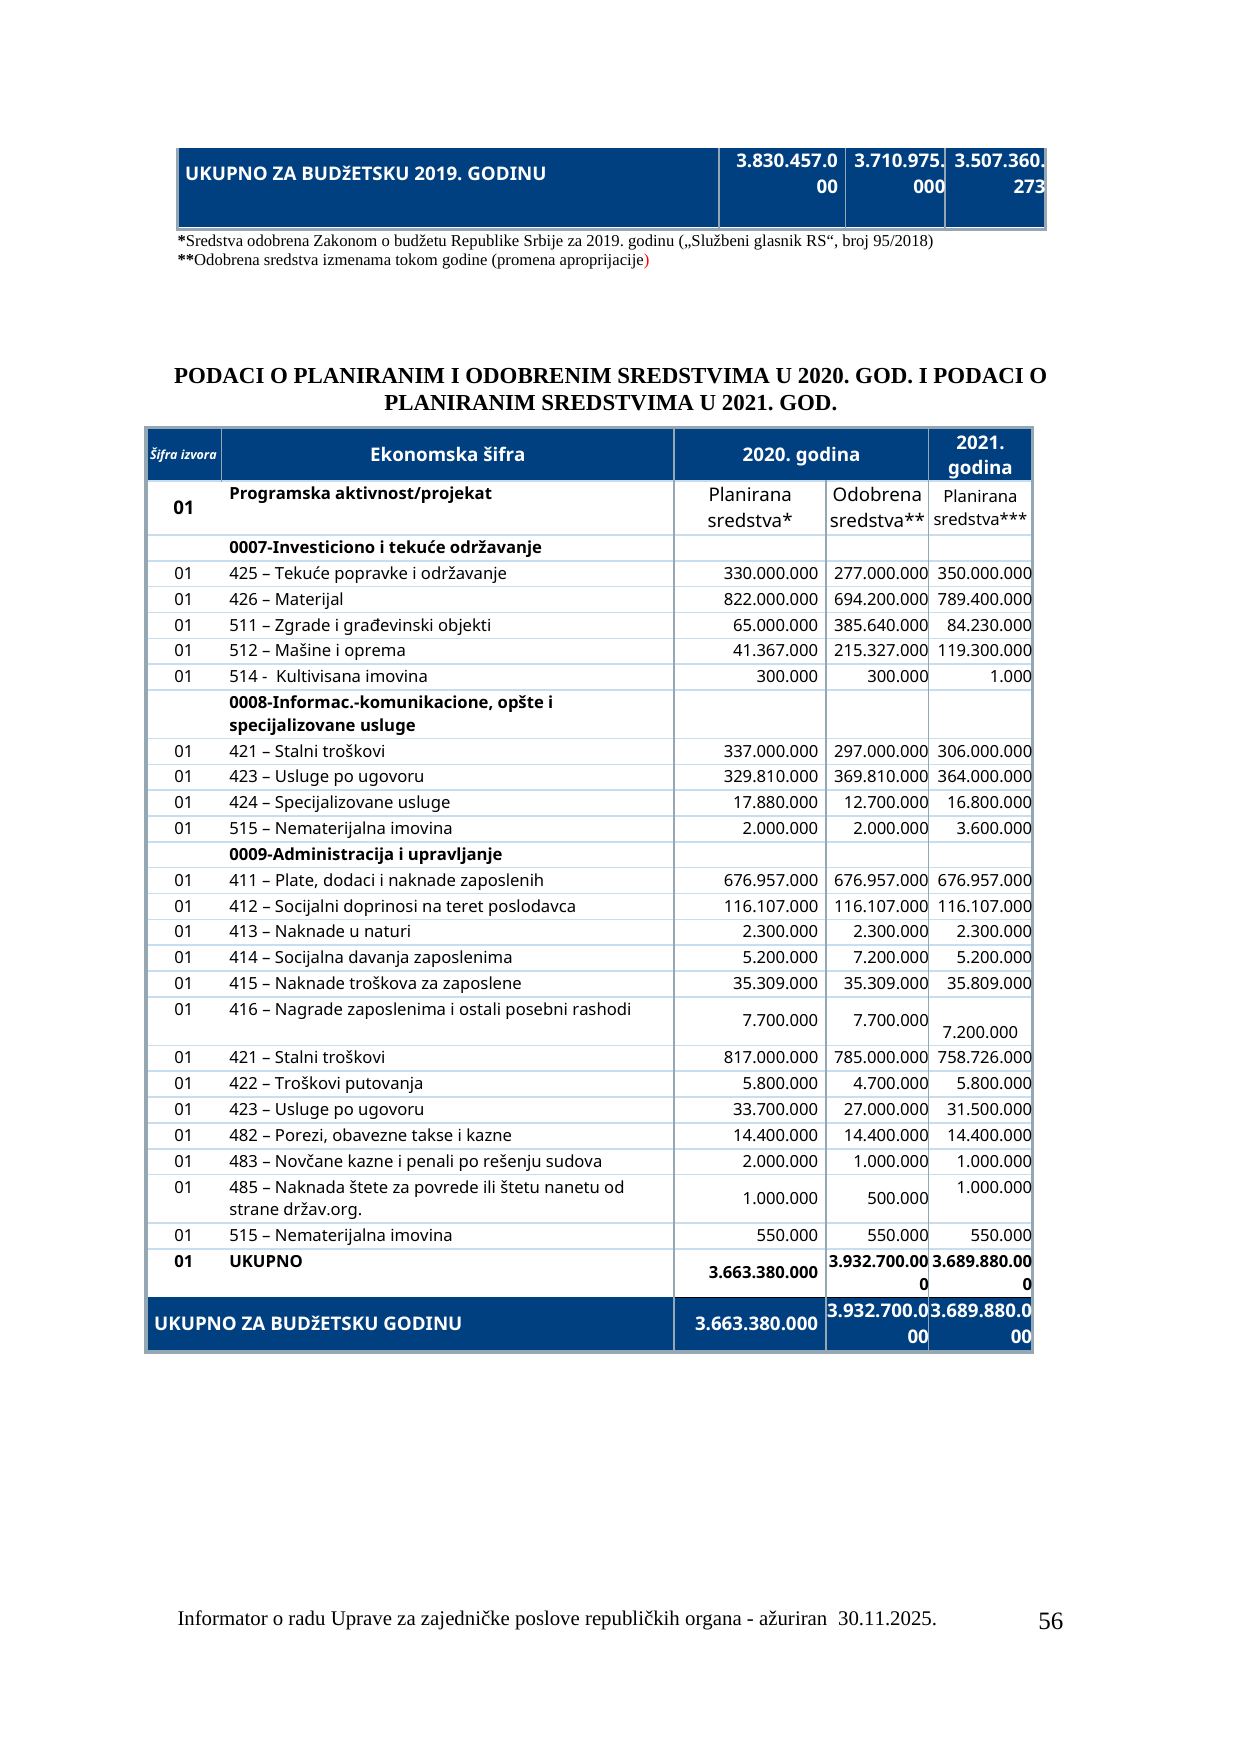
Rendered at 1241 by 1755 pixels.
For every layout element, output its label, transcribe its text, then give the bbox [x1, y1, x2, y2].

table_header 2020. godina [675, 429, 928, 480]
table_cell 16.800.000 [929, 791, 1031, 815]
table_cell 01 [148, 587, 221, 612]
table_cell 2.300.000 [827, 920, 928, 944]
table_cell 330.000.000 [675, 562, 825, 586]
table_cell 413 – Naknade u naturi [221, 920, 673, 944]
table_cell 3.663.380.000 [675, 1250, 825, 1297]
table_cell 01 [148, 1072, 221, 1096]
table_cell 300.000 [675, 665, 825, 689]
table_cell 676.957.000 [929, 868, 1031, 893]
table_header Šifra izvora [148, 429, 221, 480]
table_cell [148, 691, 221, 738]
table_cell [827, 843, 928, 867]
table_cell 5.800.000 [929, 1072, 1031, 1096]
table_cell 412 – Socijalni doprinosi na teret poslodavca [221, 894, 673, 918]
table_cell Odobrena sredstva** [827, 482, 928, 534]
table_cell 119.300.000 [929, 639, 1031, 663]
table_cell 369.810.000 [827, 765, 928, 789]
table_cell 350.000.000 [929, 562, 1031, 586]
table_cell 01 [148, 613, 221, 637]
table_cell 2.000.000 [675, 817, 825, 841]
table_cell UKUPNO ZA BUDžETSKU 2019. GODINU [179, 148, 718, 200]
table_cell 514 - Kultivisana imovina [221, 665, 673, 689]
table_cell 5.200.000 [675, 946, 825, 970]
text *Sredstva odobrena Zakonom o budžetu Republike Srbije za 2019. godinu („Službeni glasnik RS“, broj 95/2018) [177, 231, 1063, 250]
table_cell 426 – Materijal [221, 587, 673, 612]
table_cell 7.200.000 [929, 998, 1031, 1044]
table_cell 01 [148, 1124, 221, 1148]
table_cell 337.000.000 [675, 739, 825, 763]
table_cell [179, 200, 718, 227]
table_cell 2.000.000 [827, 817, 928, 841]
table_cell 676.957.000 [675, 868, 825, 893]
table_cell 3.600.000 [929, 817, 1031, 841]
table_cell [675, 536, 825, 560]
table_cell 515 – Nematerijalna imovina [221, 1224, 673, 1248]
table_cell 421 – Stalni troškovi [221, 1046, 673, 1070]
table_cell 84.230.000 [929, 613, 1031, 637]
table_cell 17.880.000 [675, 791, 825, 815]
table_cell 2.300.000 [929, 920, 1031, 944]
table_cell 300.000 [827, 665, 928, 689]
table_cell 35.809.000 [929, 972, 1031, 996]
table_cell 2.000.000 [675, 1150, 825, 1174]
text PODACI O PLANIRANIM I ODOBRENIM SREDSTVIMA U 2020. GOD. I PODACI O PLANIRANIM SREDSTVIMA U 2021. GOD. [158, 362, 1063, 415]
table_cell [846, 200, 944, 227]
table_cell 3.710.975.000 [846, 148, 944, 200]
table_cell 1.000.000 [827, 1150, 928, 1174]
table_cell 01 [148, 482, 221, 534]
table_cell 789.400.000 [929, 587, 1031, 612]
table_cell 27.000.000 [827, 1098, 928, 1122]
table_cell 785.000.000 [827, 1046, 928, 1070]
table_cell 414 – Socijalna davanja zaposlenima [221, 946, 673, 970]
table_cell [675, 691, 825, 738]
table_cell UKUPNO ZA BUDžETSKU GODINU [148, 1297, 673, 1350]
table_cell 411 – Plate, dodaci i naknade zaposlenih [221, 868, 673, 893]
table_cell 01 [148, 1250, 221, 1297]
table_cell [148, 536, 221, 560]
table_cell 3.689.880.000 [929, 1250, 1031, 1297]
table_cell 116.107.000 [929, 894, 1031, 918]
table_cell 3.932.700.000 [827, 1250, 928, 1297]
table_cell 01 [148, 1098, 221, 1122]
table_cell 01 [148, 817, 221, 841]
table_cell 385.640.000 [827, 613, 928, 637]
table_cell 2.300.000 [675, 920, 825, 944]
table_cell 5.800.000 [675, 1072, 825, 1096]
table_cell 817.000.000 [675, 1046, 825, 1070]
table_cell 512 – Mašine i oprema [221, 639, 673, 663]
table_cell 01 [148, 1224, 221, 1248]
table_cell 694.200.000 [827, 587, 928, 612]
table_cell 364.000.000 [929, 765, 1031, 789]
table_cell 1.000 [929, 665, 1031, 689]
table_cell 550.000 [929, 1224, 1031, 1248]
table_cell 01 [148, 765, 221, 789]
table_cell [827, 691, 928, 738]
table_cell 329.810.000 [675, 765, 825, 789]
table_cell 415 – Naknade troškova za zaposlene [221, 972, 673, 996]
table_cell 0008-Informac.-komunikacione, opšte i specijalizovane usluge [221, 691, 673, 738]
table_cell 01 [148, 946, 221, 970]
table_cell 0009-Administracija i upravljanje [221, 843, 673, 867]
table_cell 416 – Nagrade zaposlenima i ostali posebni rashodi [221, 998, 673, 1044]
table_cell 12.700.000 [827, 791, 928, 815]
table_cell 31.500.000 [929, 1098, 1031, 1122]
table_cell 65.000.000 [675, 613, 825, 637]
table_cell 676.957.000 [827, 868, 928, 893]
table_cell [946, 200, 1044, 227]
table_cell 215.327.000 [827, 639, 928, 663]
table_cell 423 – Usluge po ugovoru [221, 1098, 673, 1122]
table_cell 422 – Troškovi putovanja [221, 1072, 673, 1096]
table_cell 511 – Zgrade i građevinski objekti [221, 613, 673, 637]
table_cell [929, 536, 1031, 560]
table_cell 421 – Stalni troškovi [221, 739, 673, 763]
table_cell 1.000.000 [929, 1150, 1031, 1174]
table_cell [148, 843, 221, 867]
table_cell 01 [148, 998, 221, 1044]
table_cell 3.830.457.000 [720, 148, 845, 200]
table_cell 01 [148, 639, 221, 663]
table_cell 3.932.700.000 [827, 1298, 928, 1350]
table_header Ekonomska šifra [222, 429, 673, 480]
table_cell 14.400.000 [675, 1124, 825, 1148]
table_cell 7.700.000 [827, 998, 928, 1044]
table_cell 822.000.000 [675, 587, 825, 612]
table_cell [929, 843, 1031, 867]
table_cell 01 [148, 791, 221, 815]
table_cell [929, 691, 1031, 738]
table_cell 41.367.000 [675, 639, 825, 663]
table_cell 5.200.000 [929, 946, 1031, 970]
table_cell 4.700.000 [827, 1072, 928, 1096]
table_cell 297.000.000 [827, 739, 928, 763]
table_cell Planirana sredstva*** [929, 482, 1031, 534]
table_cell 758.726.000 [929, 1046, 1031, 1070]
table_cell [675, 843, 825, 867]
table_cell 7.200.000 [827, 946, 928, 970]
table_cell 01 [148, 972, 221, 996]
table_cell 306.000.000 [929, 739, 1031, 763]
table_cell 3.689.880.000 [929, 1298, 1031, 1350]
table_cell 550.000 [827, 1224, 928, 1248]
table_cell 01 [148, 868, 221, 893]
table_cell 550.000 [675, 1224, 825, 1248]
table_cell 01 [148, 1046, 221, 1070]
table_cell 482 – Porezi, obavezne takse i kazne [221, 1124, 673, 1148]
table_cell [720, 200, 845, 227]
table_cell 01 [148, 920, 221, 944]
table_cell 01 [148, 894, 221, 918]
table_cell 1.000.000 [675, 1175, 825, 1222]
table_cell 01 [148, 1175, 221, 1222]
table_cell 425 – Tekuće popravke i održavanje [221, 562, 673, 586]
table_cell 35.309.000 [675, 972, 825, 996]
table_cell 0007-Investiciono i tekuće održavanje [221, 536, 673, 560]
table_cell 3.663.380.000 [675, 1298, 825, 1350]
text **Odobrena sredstva izmenama tokom godine (promena aproprijacije) [177, 250, 1063, 269]
table_header 2021. godina [929, 429, 1031, 480]
table_cell 01 [148, 665, 221, 689]
table_cell 14.400.000 [929, 1124, 1031, 1148]
table_cell 01 [148, 1150, 221, 1174]
table_cell 3.507.360.273 [946, 148, 1044, 200]
table_cell 485 – Naknada štete za povrede ili štetu nanetu od strane držav.org. [221, 1175, 673, 1222]
table_cell 33.700.000 [675, 1098, 825, 1122]
table_cell Planirana sredstva* [675, 482, 825, 534]
table_cell 7.700.000 [675, 998, 825, 1044]
table_cell 423 – Usluge po ugovoru [221, 765, 673, 789]
table_cell 1.000.000 [929, 1175, 1031, 1222]
table_cell 116.107.000 [675, 894, 825, 918]
table_cell 277.000.000 [827, 562, 928, 586]
table_cell 01 [148, 739, 221, 763]
table_cell 01 [148, 562, 221, 586]
table_cell 483 – Novčane kazne i penali po rešenju sudova [221, 1150, 673, 1174]
table_cell Programska aktivnost/projekat [221, 482, 673, 534]
table_cell 515 – Nematerijalna imovina [221, 817, 673, 841]
table_cell 14.400.000 [827, 1124, 928, 1148]
table_cell 35.309.000 [827, 972, 928, 996]
table_cell 116.107.000 [827, 894, 928, 918]
table_cell 500.000 [827, 1175, 928, 1222]
table_cell 424 – Specijalizovane usluge [221, 791, 673, 815]
table_cell UKUPNO [221, 1250, 673, 1297]
table_cell [827, 536, 928, 560]
